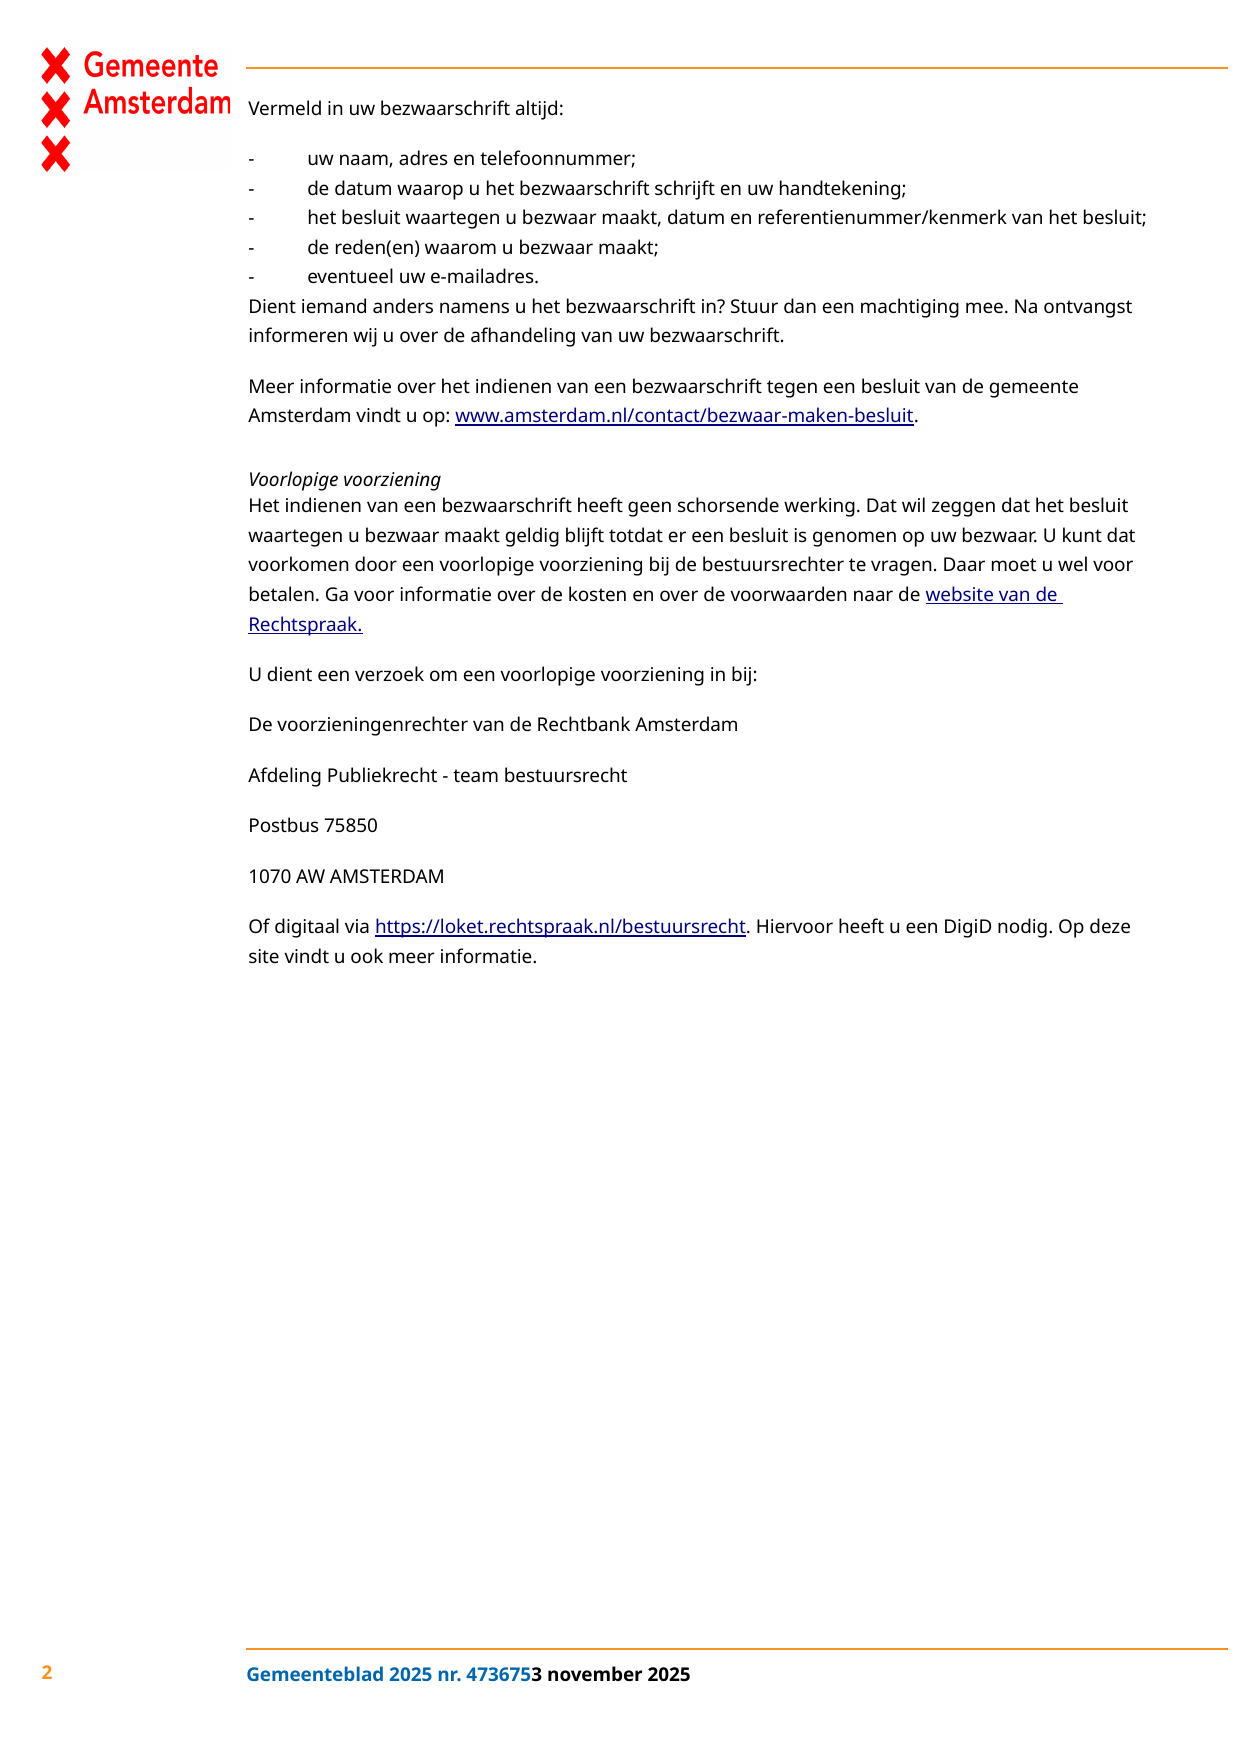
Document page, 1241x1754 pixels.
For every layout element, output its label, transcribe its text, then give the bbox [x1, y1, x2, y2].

text Voorlopige voorziening [248, 467, 1152, 492]
picture [41, 47, 231, 172]
list eventueel uw e-mailadres. [248, 263, 1152, 289]
list de datum waarop u het bezwaarschrift schrijft en uw handtekening; [248, 175, 1152, 201]
list het besluit waartegen u bezwaar maakt, datum en referentienummer/kenmerk van het besluit; [248, 204, 1152, 230]
text 1070 AW AMSTERDAM [248, 863, 1152, 888]
text Het indienen van een bezwaarschrift heeft geen schorsende werking. Dat wil zeggen dat het besluit waartegen u bezwaar maakt geldig blijft totdat er een besluit is genomen op uw bezwaar. U kunt dat voorkomen door een voorlopige voorziening bij de bestuursrechter te vragen. Daar moet u wel voor betalen. Ga voor informatie over de kosten en over de voorwaarden naar de website van de Rechtspraak. [248, 492, 1152, 636]
list uw naam, adres en telefoonnummer; [248, 145, 1152, 171]
text Postbus 75850 [248, 812, 1152, 838]
text De voorzieningenrechter van de Rechtbank Amsterdam [248, 712, 1152, 737]
text Meer informatie over het indienen van een bezwaarschrift tegen een besluit van de gemeente Amsterdam vindt u op: www.amsterdam.nl/contact/bezwaar-maken-besluit. [248, 373, 1152, 428]
text Of digitaal via https://loket.rechtspraak.nl/bestuursrecht. Hiervoor heeft u een DigiD nodig. Op deze site vindt u ook meer informatie. [248, 913, 1152, 968]
text U dient een verzoek om een voorlopige voorziening in bij: [248, 661, 1152, 687]
list de reden(en) waarom u bezwaar maakt; [248, 234, 1152, 260]
text Afdeling Publiekrecht - team bestuursrecht [248, 762, 1152, 788]
text Dient iemand anders namens u het bezwaarschrift in? Stuur dan een machtiging mee. Na ontvangst informeren wij u over de afhandeling van uw bezwaarschrift. [248, 293, 1152, 348]
text Vermeld in uw bezwaarschrift altijd: [248, 95, 1152, 121]
